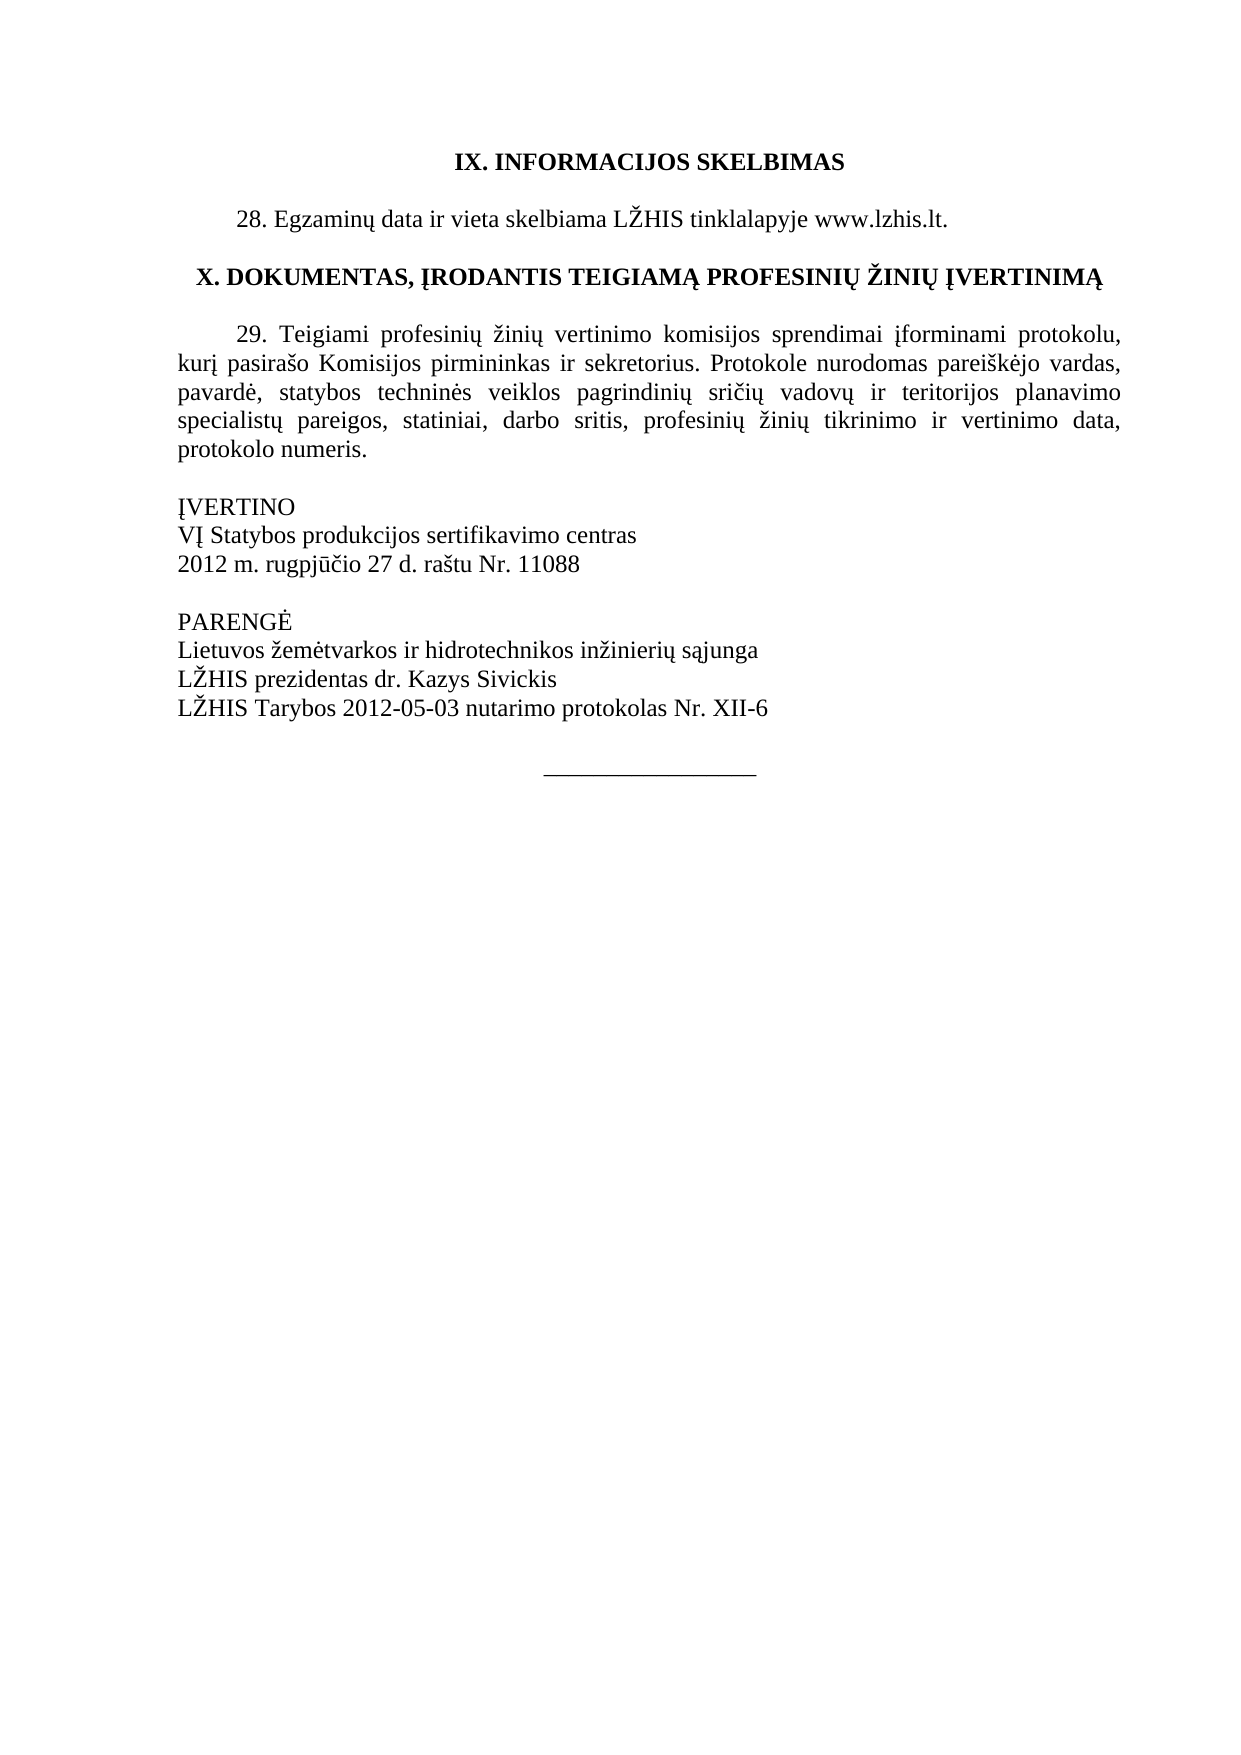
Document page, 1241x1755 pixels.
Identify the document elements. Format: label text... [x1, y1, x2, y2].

text LŽHIS Tarybos 2012-05-03 nutarimo protokolas Nr. XII-6 [177, 693, 1122, 722]
text Lietuvos žemėtvarkos ir hidrotechnikos inžinierių sąjunga [177, 636, 1122, 664]
text 28. Egzaminų data ir vieta skelbiama LŽHIS tinklalapyje www.lzhis.lt. [177, 204, 1122, 233]
text X. DOKUMENTAS, ĮRODANTIS TEIGIAMĄ PROFESINIŲ ŽINIŲ ĮVERTINIMĄ [177, 262, 1122, 291]
text IX. INFORMACIJOS SKELBIMAS [177, 147, 1122, 176]
text LŽHIS prezidentas dr. Kazys Sivickis [177, 664, 1122, 693]
text 2012 m. rugpjūčio 27 d. raštu Nr. 11088 [177, 549, 1122, 578]
text 29. Teigiami profesinių žinių vertinimo komisijos sprendimai įforminami protokolu, kurį pasirašo Komisijos pirmininkas ir sekretorius. Protokole nurodomas pareiškėjo vardas, pavardė, statybos techninės veiklos pagrindinių sričių vadovų ir teritorijos planavimo specialistų pareigos, statiniai, darbo sritis, profesinių žinių tikrinimo ir vertinimo data, protokolo numeris. [177, 319, 1122, 463]
text VĮ Statybos produkcijos sertifikavimo centras [177, 521, 1122, 549]
text _________________ [177, 751, 1122, 779]
text PARENGĖ [177, 607, 1122, 636]
text ĮVERTINO [177, 492, 1122, 521]
